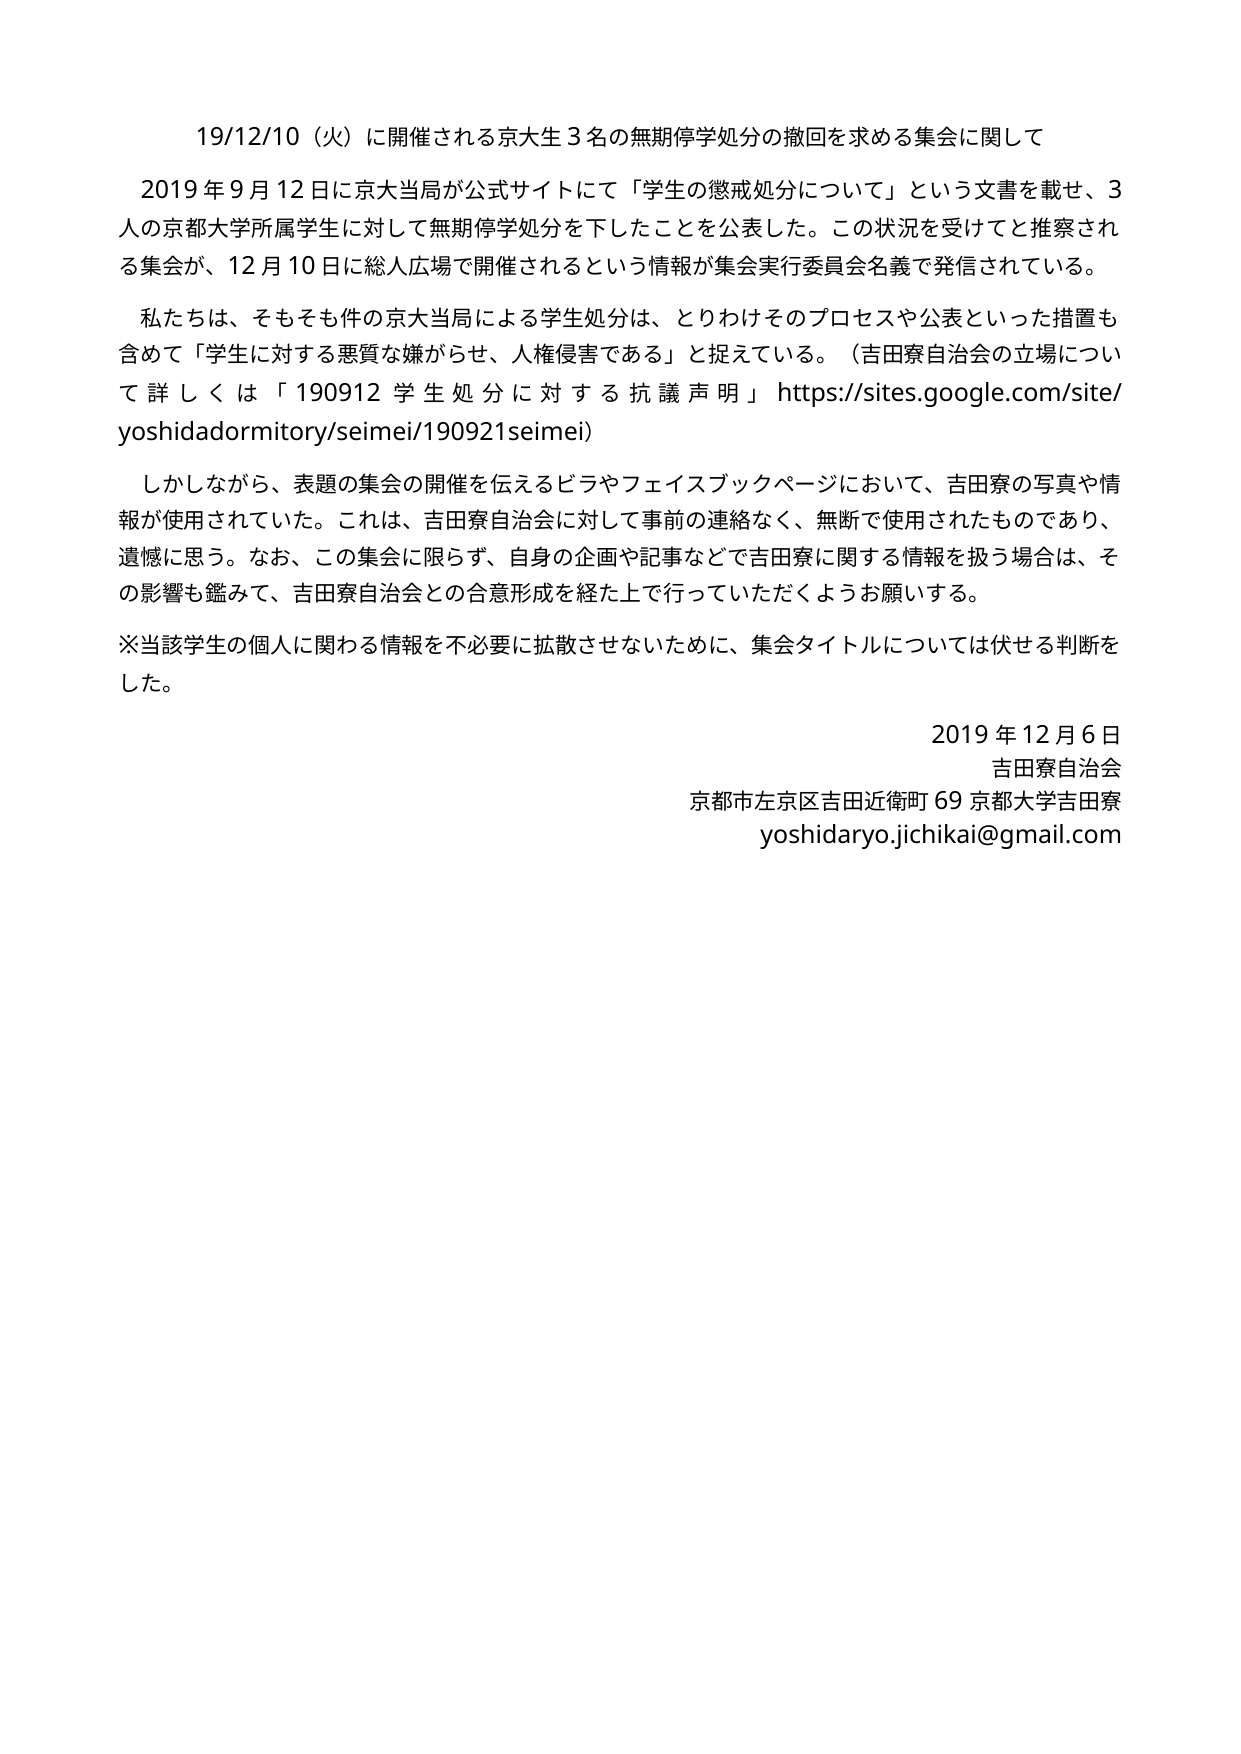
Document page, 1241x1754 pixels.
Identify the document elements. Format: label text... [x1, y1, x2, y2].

text yoshidaryo.jichikai@gmail.com [118, 817, 1122, 851]
text 私たちは、そもそも件の京大当局による学生処分は、とりわけそのプロセスや公表といった措置も含めて「学生に対する悪質な嫌がらせ、人権侵害である」と捉えている。（吉田寮自治会の立場について詳しくは「190912学生処分に対する抗議声明」https://sites.google.com/site/yoshidadormitory/seimei/190921seimei） [118, 301, 1122, 447]
text 19/12/10（火）に開催される京大生3名の無期停学処分の撤回を求める集会に関して [118, 118, 1122, 152]
text 吉田寮自治会 [118, 751, 1122, 783]
text ※当該学生の個人に関わる情報を不必要に拡散させないために、集会タイトルについては伏せる判断をした。 [118, 627, 1122, 698]
text しかしながら、表題の集会の開催を伝えるビラやフェイスブックページにおいて、吉田寮の写真や情報が使用されていた。これは、吉田寮自治会に対して事前の連絡なく、無断で使用されたものであり、遺憾に思う。なお、この集会に限らず、自身の企画や記事などで吉田寮に関する情報を扱う場合は、その影響も鑑みて、吉田寮自治会との合意形成を経た上で行っていただくようお願いする。 [118, 467, 1122, 608]
text 2019 年12月6日 [118, 717, 1122, 751]
text 2019年9月12日に京大当局が公式サイトにて「学生の懲戒処分について」という文書を載せ、3人の京都大学所属学生に対して無期停学処分を下したことを公表した。この状況を受けてと推察される集会が、12月10日に総人広場で開催されるという情報が集会実行委員会名義で発信されている。 [118, 172, 1122, 281]
text 京都市左京区吉田近衛町69 京都大学吉田寮 [118, 783, 1122, 817]
